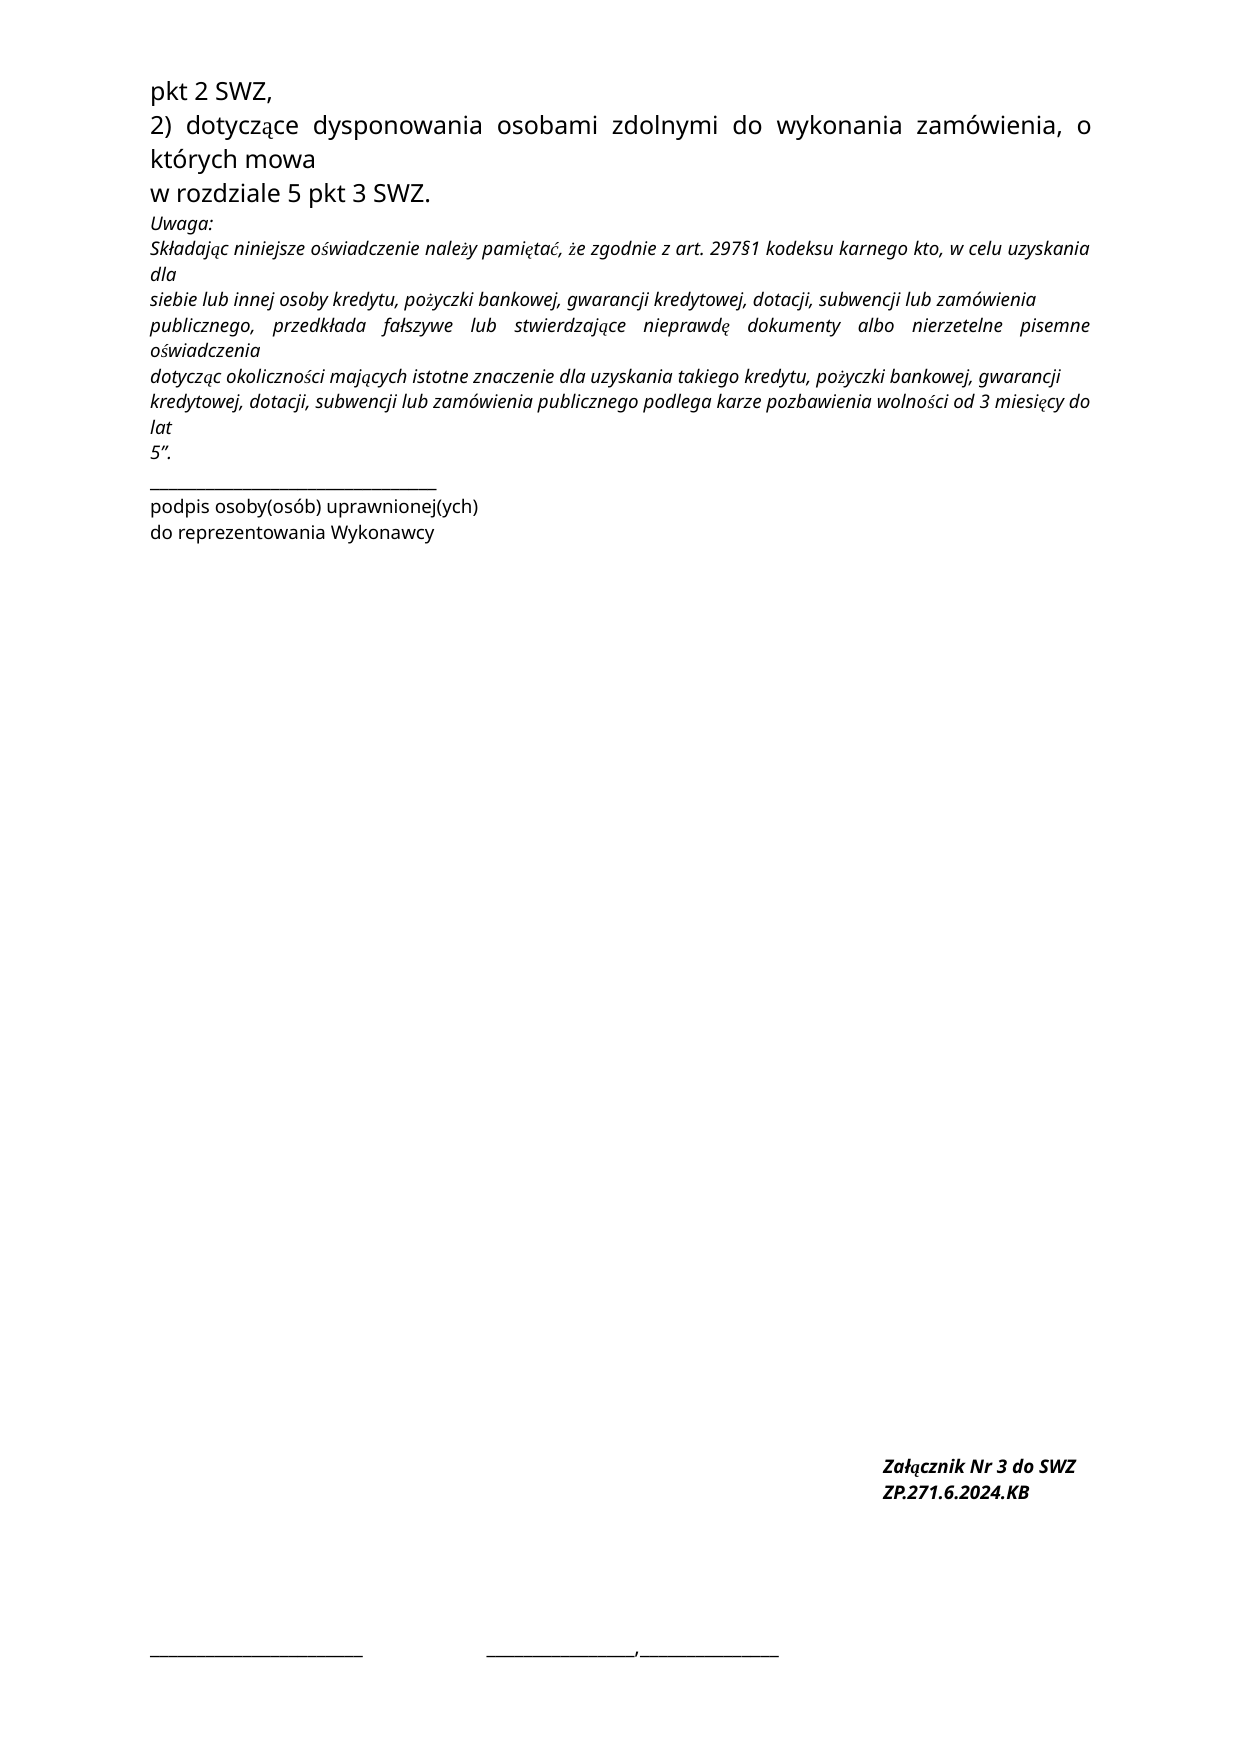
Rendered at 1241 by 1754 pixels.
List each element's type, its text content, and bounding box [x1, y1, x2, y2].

text Załącznik Nr 3 do SWZ [150, 1454, 1092, 1479]
text pkt 2 SWZ, [150, 74, 1092, 108]
text _______________________________ [150, 465, 1092, 494]
text do reprezentowania Wykonawcy [150, 519, 1092, 545]
text publicznego, przedkłada fałszywe lub stwierdzające nieprawdę dokumenty albo nierzetelne pisemne oświadczenia [150, 312, 1092, 363]
text _______________________ ________________,_______________ [150, 1632, 1092, 1661]
text Uwaga: [150, 210, 1092, 236]
text siebie lub innej osoby kredytu, pożyczki bankowej, gwarancji kredytowej, dotacji, subwencji lub zamówienia [150, 287, 1092, 312]
text w rozdziale 5 pkt 3 SWZ. [150, 176, 1092, 210]
text Składając niniejsze oświadczenie należy pamiętać, że zgodnie z art. 297§1 kodeksu karnego kto, w celu uzyskania dla [150, 236, 1092, 287]
text dotycząc okoliczności mających istotne znaczenie dla uzyskania takiego kredytu, pożyczki bankowej, gwarancji [150, 363, 1092, 389]
text 2) dotyczące dysponowania osobami zdolnymi do wykonania zamówienia, o których mowa [150, 108, 1092, 176]
text podpis osoby(osób) uprawnionej(ych) [150, 494, 1092, 519]
text ZP.271.6.2024.KB [150, 1479, 1092, 1505]
text 5”. [150, 440, 1092, 465]
text kredytowej, dotacji, subwencji lub zamówienia publicznego podlega karze pozbawienia wolności od 3 miesięcy do lat [150, 389, 1092, 440]
